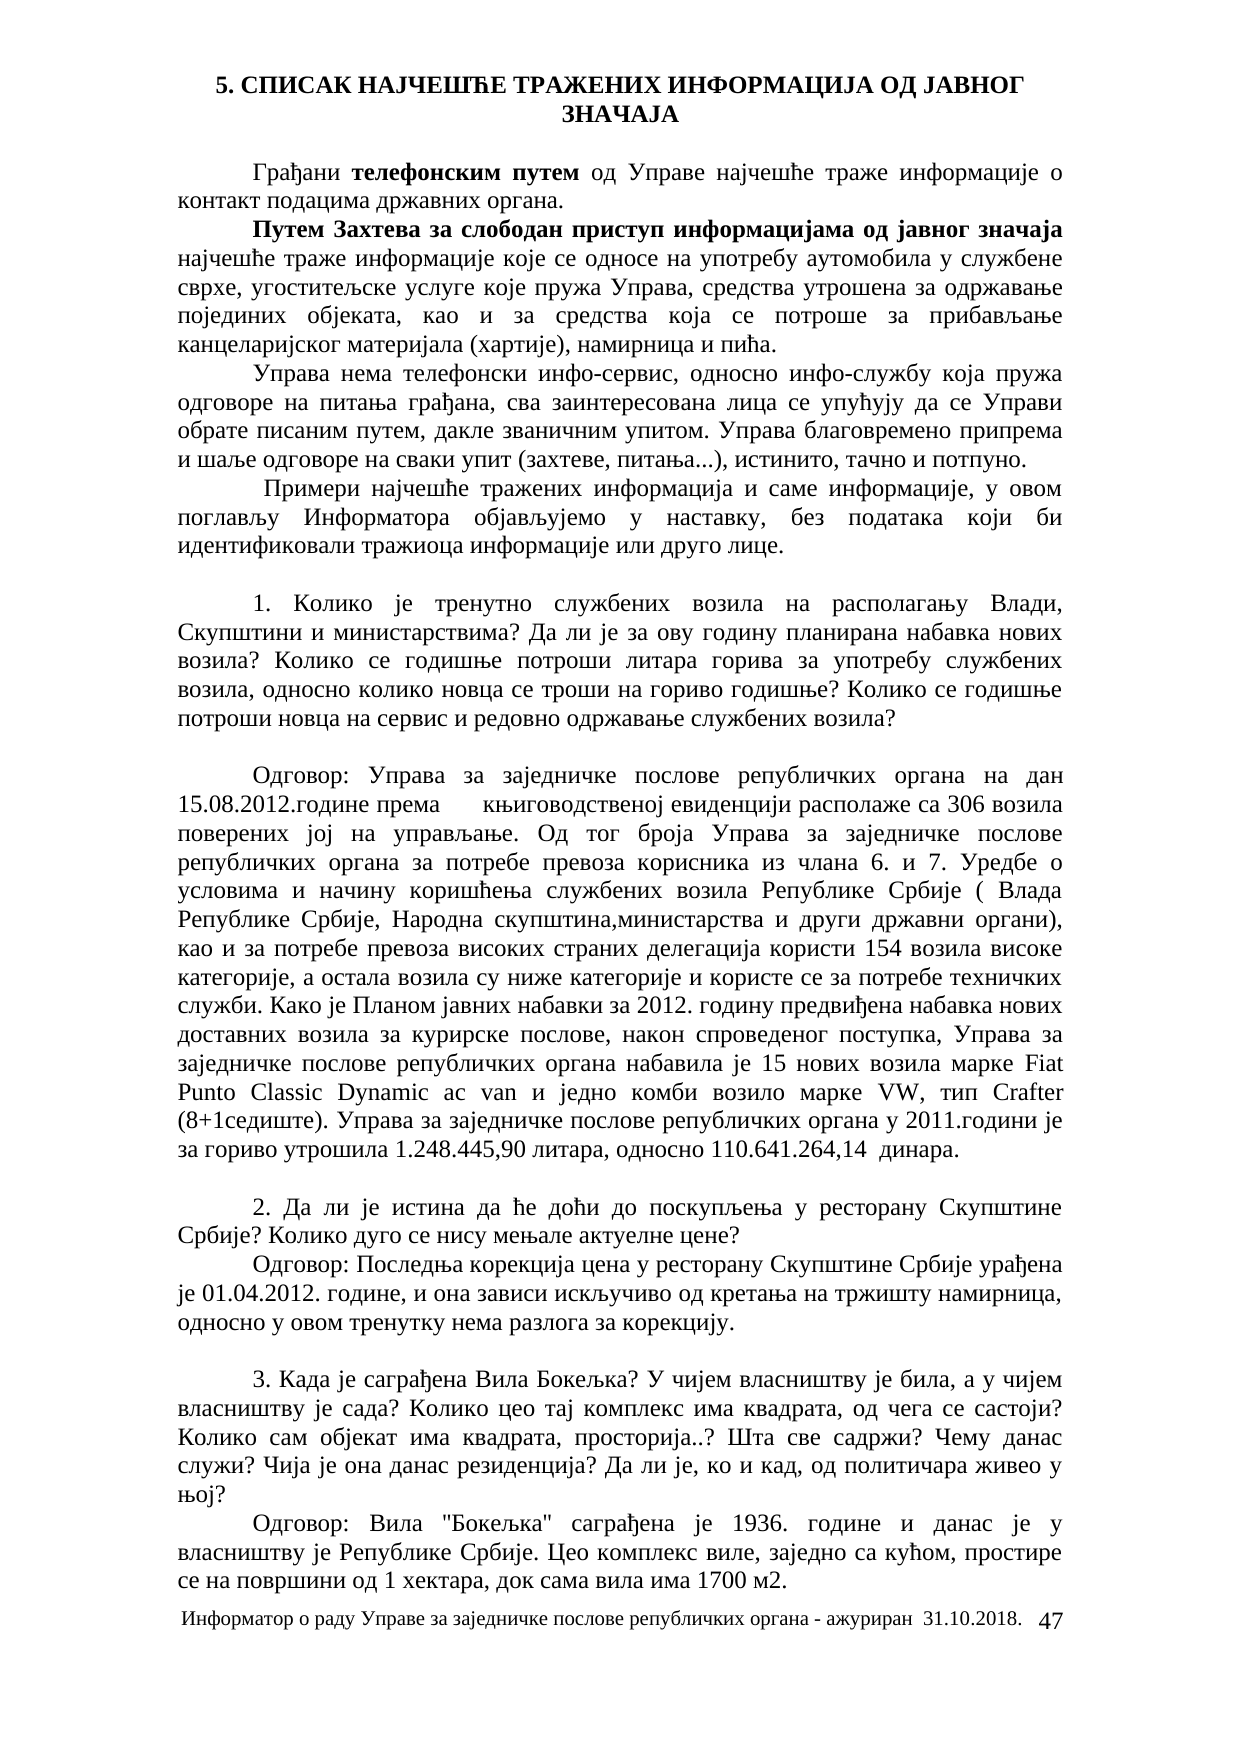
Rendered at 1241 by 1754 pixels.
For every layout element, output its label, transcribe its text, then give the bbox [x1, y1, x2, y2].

text Грађани телефонским путем од Управе најчешће траже информације о контакт подацима државних органа. [177, 157, 1063, 214]
text 5. СПИСАК НАЈЧЕШЋЕ ТРАЖЕНИХ ИНФОРМАЦИЈА ОД ЈАВНОГ ЗНАЧАЈА [177, 70, 1063, 128]
text Одговор: Управа за заједничке послове републичких органа на дан 15.08.2012.године према књиговодственој евиденцији располаже са 306 возила поверених јој на управљање. Од тог броја Управа за заједничке послове републичких органа за потребе превоза корисника из члана 6. и 7. Уредбе о условима и начину коришћења службених возила Републике Србије ( Влада Републике Србије, Народна скупштина,министарства и други државни органи), као и за потребе превоза високих страних делегација користи 154 возила високе категорије, а остала возила су ниже категорије и користе се за потребе техничких служби. Како је Планом јавних набавки за 2012. годину предвиђена набавка нових доставних возила за курирске послове, након спроведеног поступка, Управа за заједничке послове републичких органа набавила је 15 нових возила марке Fiat Punto Classic Dynamic ac van и једно комби возило марке VW, тип Crafter (8+1седиште). Управа за заједничке послове републичких органа у 2011.години је за гориво утрошила 1.248.445,90 литара, односно 110.641.264,14 динара. [177, 760, 1063, 1163]
text 1. Колико је тренутно службених возила на располагању Влади, Скупштини и министарствима? Да ли је за ову годину планирана набавка нових возила? Колико се годишње потроши литара горива за употребу службених возила, односно колико новца се троши на гориво годишње? Колико се годишње потроши новца на сервис и редовно одржавање службених возила? [177, 588, 1063, 732]
text Примери најчешће тражених информација и саме информације, у овом поглављу Информатора објављујемо у наставку, без података који би идентификовали тражиоца информације или друго лице. [177, 473, 1063, 559]
text Путем Захтева за слободан приступ информацијама од јавног значаја најчешће траже информације које се односе на употребу аутомобила у службене сврхе, угоститељске услуге које пружа Управа, средства утрошена за одржавање појединих објеката, као и за средства која се потроше за прибављање канцеларијског материјала (хартије), намирница и пића. [177, 214, 1063, 358]
text Управа нема телефонски инфо-сервис, односно инфо-службу која пружа одговоре на питања грађана, сва заинтересована лица се упућују да се Управи обрате писаним путем, дакле званичним упитом. Управа благовремено припрема и шаље одговоре на сваки упит (захтеве, питања...), истинито, тачно и потпуно. [177, 358, 1063, 473]
text 3. Када је саграђена Вила Бокељка? У чијем власништву је била, а у чијем власништву је сада? Колико цео тај комплекс има квадрата, од чега се састоји? Колико сам објекат има квадрата, просторија..? Шта све садржи? Чему данас служи? Чија је она данас резиденција? Да ли је, ко и кад, од политичара живео у њој? [177, 1364, 1063, 1508]
text Одговор: Последња корекција цена у ресторану Скупштине Србије урађена је 01.04.2012. године, и она зависи искључиво од кретања на тржишту намирница, односно у овом тренутку нема разлога за корекцију. [177, 1249, 1063, 1335]
text 2. Да ли је истина да ће доћи до поскупљења у ресторану Скупштине Србије? Колико дуго се нису мењале актуелне цене? [177, 1192, 1063, 1249]
text Одговор: Вила ''Бокељка'' саграђена је 1936. године и данас је у власништву је Републике Србије. Цео комплекс виле, заједно са кућом, простире се на површини од 1 хектара, док сама вила има 1700 м2. [177, 1508, 1063, 1594]
